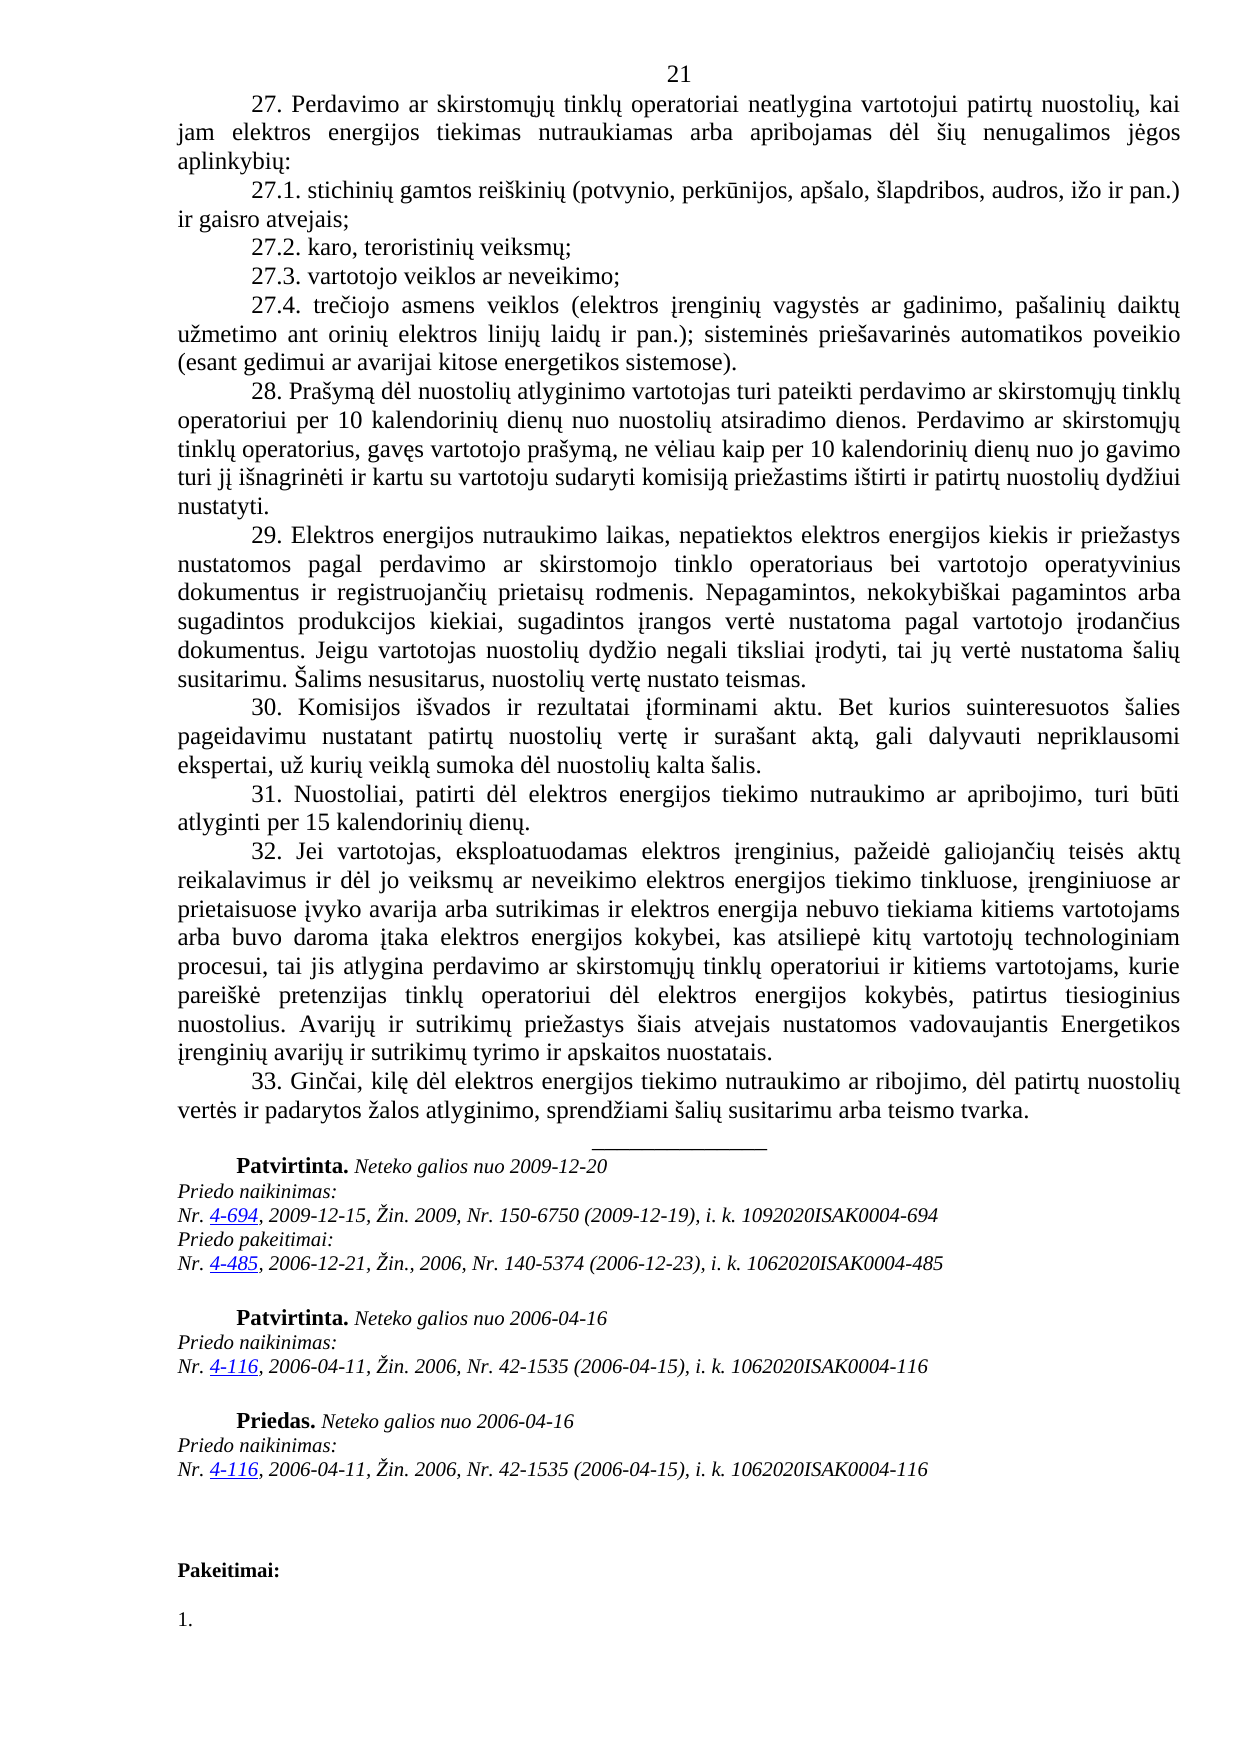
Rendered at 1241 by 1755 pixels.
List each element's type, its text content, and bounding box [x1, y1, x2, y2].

text Priedo naikinimas: [177, 1433, 1181, 1457]
text Priedo naikinimas: [177, 1179, 1181, 1203]
text Nr. 4-116, 2006-04-11, Žin. 2006, Nr. 42-1535 (2006-04-15), i. k. 1062020ISAK0004-116 [177, 1354, 1181, 1378]
text Priedas. Neteko galios nuo 2006-04-16 [177, 1407, 1181, 1433]
text 27.4. trečiojo asmens veiklos (elektros įrenginių vagystės ar gadinimo, pašalinių daiktų užmetimo ant orinių elektros linijų laidų ir pan.); sisteminės priešavarinės automatikos poveikio (esant gedimui ar avarijai kitose energetikos sistemose). [177, 290, 1181, 376]
text Pakeitimai: [177, 1558, 1181, 1582]
text 30. Komisijos išvados ir rezultatai įforminami aktu. Bet kurios suinteresuotos šalies pageidavimu nustatant patirtų nuostolių vertę ir surašant aktą, gali dalyvauti nepriklausomi ekspertai, už kurių veiklą sumoka dėl nuostolių kalta šalis. [177, 692, 1181, 779]
text Priedo pakeitimai: [177, 1227, 1181, 1251]
text 1. [177, 1606, 1181, 1631]
text ______________ [177, 1124, 1181, 1152]
text Nr. 4-116, 2006-04-11, Žin. 2006, Nr. 42-1535 (2006-04-15), i. k. 1062020ISAK0004-116 [177, 1457, 1181, 1481]
text Patvirtinta. Neteko galios nuo 2009-12-20 [177, 1152, 1181, 1179]
text 29. Elektros energijos nutraukimo laikas, nepatiektos elektros energijos kiekis ir priežastys nustatomos pagal perdavimo ar skirstomojo tinklo operatoriaus bei vartotojo operatyvinius dokumentus ir registruojančių prietaisų rodmenis. Nepagamintos, nekokybiškai pagamintos arba sugadintos produkcijos kiekiai, sugadintos įrangos vertė nustatoma pagal vartotojo įrodančius dokumentus. Jeigu vartotojas nuostolių dydžio negali tiksliai įrodyti, tai jų vertė nustatoma šalių susitarimu. Šalims nesusitarus, nuostolių vertę nustato teismas. [177, 520, 1181, 692]
text 27. Perdavimo ar skirstomųjų tinklų operatoriai neatlygina vartotojui patirtų nuostolių, kai jam elektros energijos tiekimas nutraukiamas arba apribojamas dėl šių nenugalimos jėgos aplinkybių: [177, 89, 1181, 175]
text Nr. 4-485, 2006-12-21, Žin., 2006, Nr. 140-5374 (2006-12-23), i. k. 1062020ISAK0004-485 [177, 1251, 1181, 1275]
text 32. Jei vartotojas, eksploatuodamas elektros įrenginius, pažeidė galiojančių teisės aktų reikalavimus ir dėl jo veiksmų ar neveikimo elektros energijos tiekimo tinkluose, įrenginiuose ar prietaisuose įvyko avarija arba sutrikimas ir elektros energija nebuvo tiekiama kitiems vartotojams arba buvo daroma įtaka elektros energijos kokybei, kas atsiliepė kitų vartotojų technologiniam procesui, tai jis atlygina perdavimo ar skirstomųjų tinklų operatoriui ir kitiems vartotojams, kurie pareiškė pretenzijas tinklų operatoriui dėl elektros energijos kokybės, patirtus tiesioginius nuostolius. Avarijų ir sutrikimų priežastys šiais atvejais nustatomos vadovaujantis Energetikos įrenginių avarijų ir sutrikimų tyrimo ir apskaitos nuostatais. [177, 836, 1181, 1066]
text 27.2. karo, teroristinių veiksmų; [177, 232, 1181, 261]
text 33. Ginčai, kilę dėl elektros energijos tiekimo nutraukimo ar ribojimo, dėl patirtų nuostolių vertės ir padarytos žalos atlyginimo, sprendžiami šalių susitarimu arba teismo tvarka. [177, 1066, 1181, 1124]
text 31. Nuostoliai, patirti dėl elektros energijos tiekimo nutraukimo ar apribojimo, turi būti atlyginti per 15 kalendorinių dienų. [177, 779, 1181, 836]
text Nr. 4-694, 2009-12-15, Žin. 2009, Nr. 150-6750 (2009-12-19), i. k. 1092020ISAK0004-694 [177, 1203, 1181, 1227]
text 27.3. vartotojo veiklos ar neveikimo; [177, 261, 1181, 290]
text Priedo naikinimas: [177, 1330, 1181, 1354]
text 27.1. stichinių gamtos reiškinių (potvynio, perkūnijos, apšalo, šlapdribos, audros, ižo ir pan.) ir gaisro atvejais; [177, 175, 1181, 232]
text 28. Prašymą dėl nuostolių atlyginimo vartotojas turi pateikti perdavimo ar skirstomųjų tinklų operatoriui per 10 kalendorinių dienų nuo nuostolių atsiradimo dienos. Perdavimo ar skirstomųjų tinklų operatorius, gavęs vartotojo prašymą, ne vėliau kaip per 10 kalendorinių dienų nuo jo gavimo turi jį išnagrinėti ir kartu su vartotoju sudaryti komisiją priežastims ištirti ir patirtų nuostolių dydžiui nustatyti. [177, 376, 1181, 520]
text Patvirtinta. Neteko galios nuo 2006-04-16 [177, 1304, 1181, 1330]
